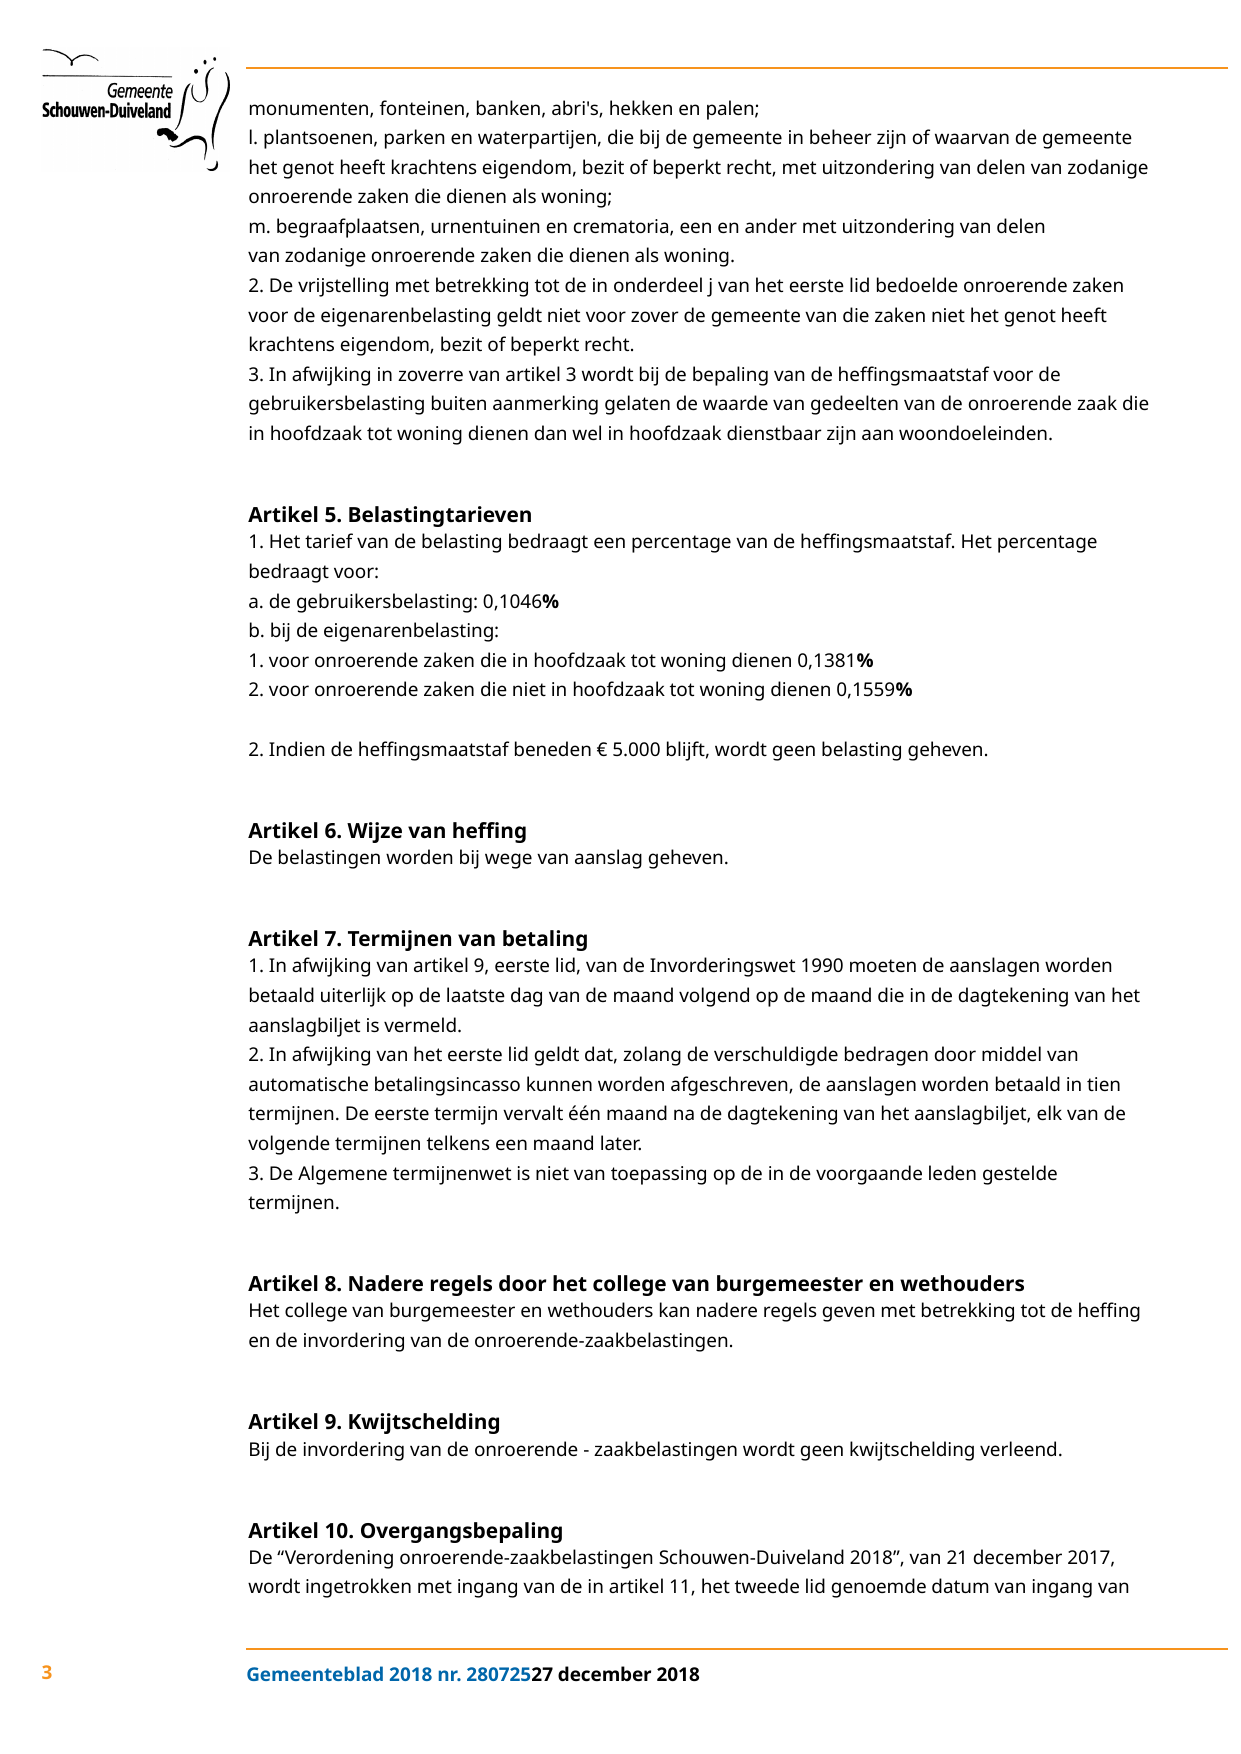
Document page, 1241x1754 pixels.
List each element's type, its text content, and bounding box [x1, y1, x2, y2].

picture [41, 47, 231, 172]
text bedraagt voor: [248, 558, 1152, 584]
text Bij de invordering van de onroerende - zaakbelastingen wordt geen kwijtschelding verleend. [248, 1436, 1152, 1461]
text 2. voor onroerende zaken die niet in hoofdzaak tot woning dienen 0,1559% [248, 677, 1152, 702]
text l. plantsoenen, parken en waterpartijen, die bij de gemeente in beheer zijn of waarvan de gemeente het genot heeft krachtens eigendom, bezit of beperkt recht, met uitzondering van delen van zodanige onroerende zaken die dienen als woning; [248, 124, 1152, 209]
text van zodanige onroerende zaken die dienen als woning. [248, 243, 1152, 268]
text 1. voor onroerende zaken die in hoofdzaak tot woning dienen 0,1381% [248, 647, 1152, 673]
text m. begraafplaatsen, urnentuinen en crematoria, een en ander met uitzondering van delen [248, 213, 1152, 239]
text 2. Indien de heffingsmaatstaf beneden € 5.000 blijft, wordt geen belasting geheven. [248, 736, 1152, 761]
text 2. In afwijking van het eerste lid geldt dat, zolang de verschuldigde bedragen door middel van automatische betalingsincasso kunnen worden afgeschreven, de aanslagen worden betaald in tien termijnen. De eerste termijn vervalt één maand na de dagtekening van het aanslagbiljet, elk van de volgende termijnen telkens een maand later. [248, 1041, 1152, 1156]
text De belastingen worden bij wege van aanslag geheven. [248, 844, 1152, 870]
text Het college van burgemeester en wethouders kan nadere regels geven met betrekking tot de heffing en de invordering van de onroerende-zaakbelastingen. [248, 1298, 1152, 1353]
text b. bij de eigenarenbelasting: [248, 617, 1152, 643]
text a. de gebruikersbelasting: 0,1046% [248, 588, 1152, 613]
text Artikel 10. Overgangsbepaling [248, 1516, 1152, 1544]
text 3. In afwijking in zoverre van artikel 3 wordt bij de bepaling van de heffingsmaatstaf voor de gebruikersbelasting buiten aanmerking gelaten de waarde van gedeelten van de onroerende zaak die in hoofdzaak tot woning dienen dan wel in hoofdzaak dienstbaar zijn aan woondoeleinden. [248, 361, 1152, 446]
text Artikel 8. Nadere regels door het college van burgemeester en wethouders [248, 1269, 1152, 1298]
text Artikel 5. Belastingtarieven [248, 500, 1152, 529]
text Artikel 9. Kwijtschelding [248, 1407, 1152, 1436]
text 1. Het tarief van de belasting bedraagt een percentage van de heffingsmaatstaf. Het percentage [248, 529, 1152, 554]
text Artikel 7. Termijnen van betaling [248, 924, 1152, 953]
text De “Verordening onroerende-zaakbelastingen Schouwen-Duiveland 2018”, van 21 december 2017, wordt ingetrokken met ingang van de in artikel 11, het tweede lid genoemde datum van ingang van [248, 1544, 1152, 1599]
text monumenten, fonteinen, banken, abri's, hekken en palen; [248, 95, 1152, 121]
text 2. De vrijstelling met betrekking tot de in onderdeel j van het eerste lid bedoelde onroerende zaken voor de eigenarenbelasting geldt niet voor zover de gemeente van die zaken niet het genot heeft krachtens eigendom, bezit of beperkt recht. [248, 272, 1152, 357]
text 1. In afwijking van artikel 9, eerste lid, van de Invorderingswet 1990 moeten de aanslagen worden betaald uiterlijk op de laatste dag van de maand volgend op de maand die in de dagtekening van het aanslagbiljet is vermeld. [248, 953, 1152, 1037]
text Artikel 6. Wijze van heffing [248, 816, 1152, 844]
text 3. De Algemene termijnenwet is niet van toepassing op de in de voorgaande leden gestelde termijnen. [248, 1160, 1152, 1215]
